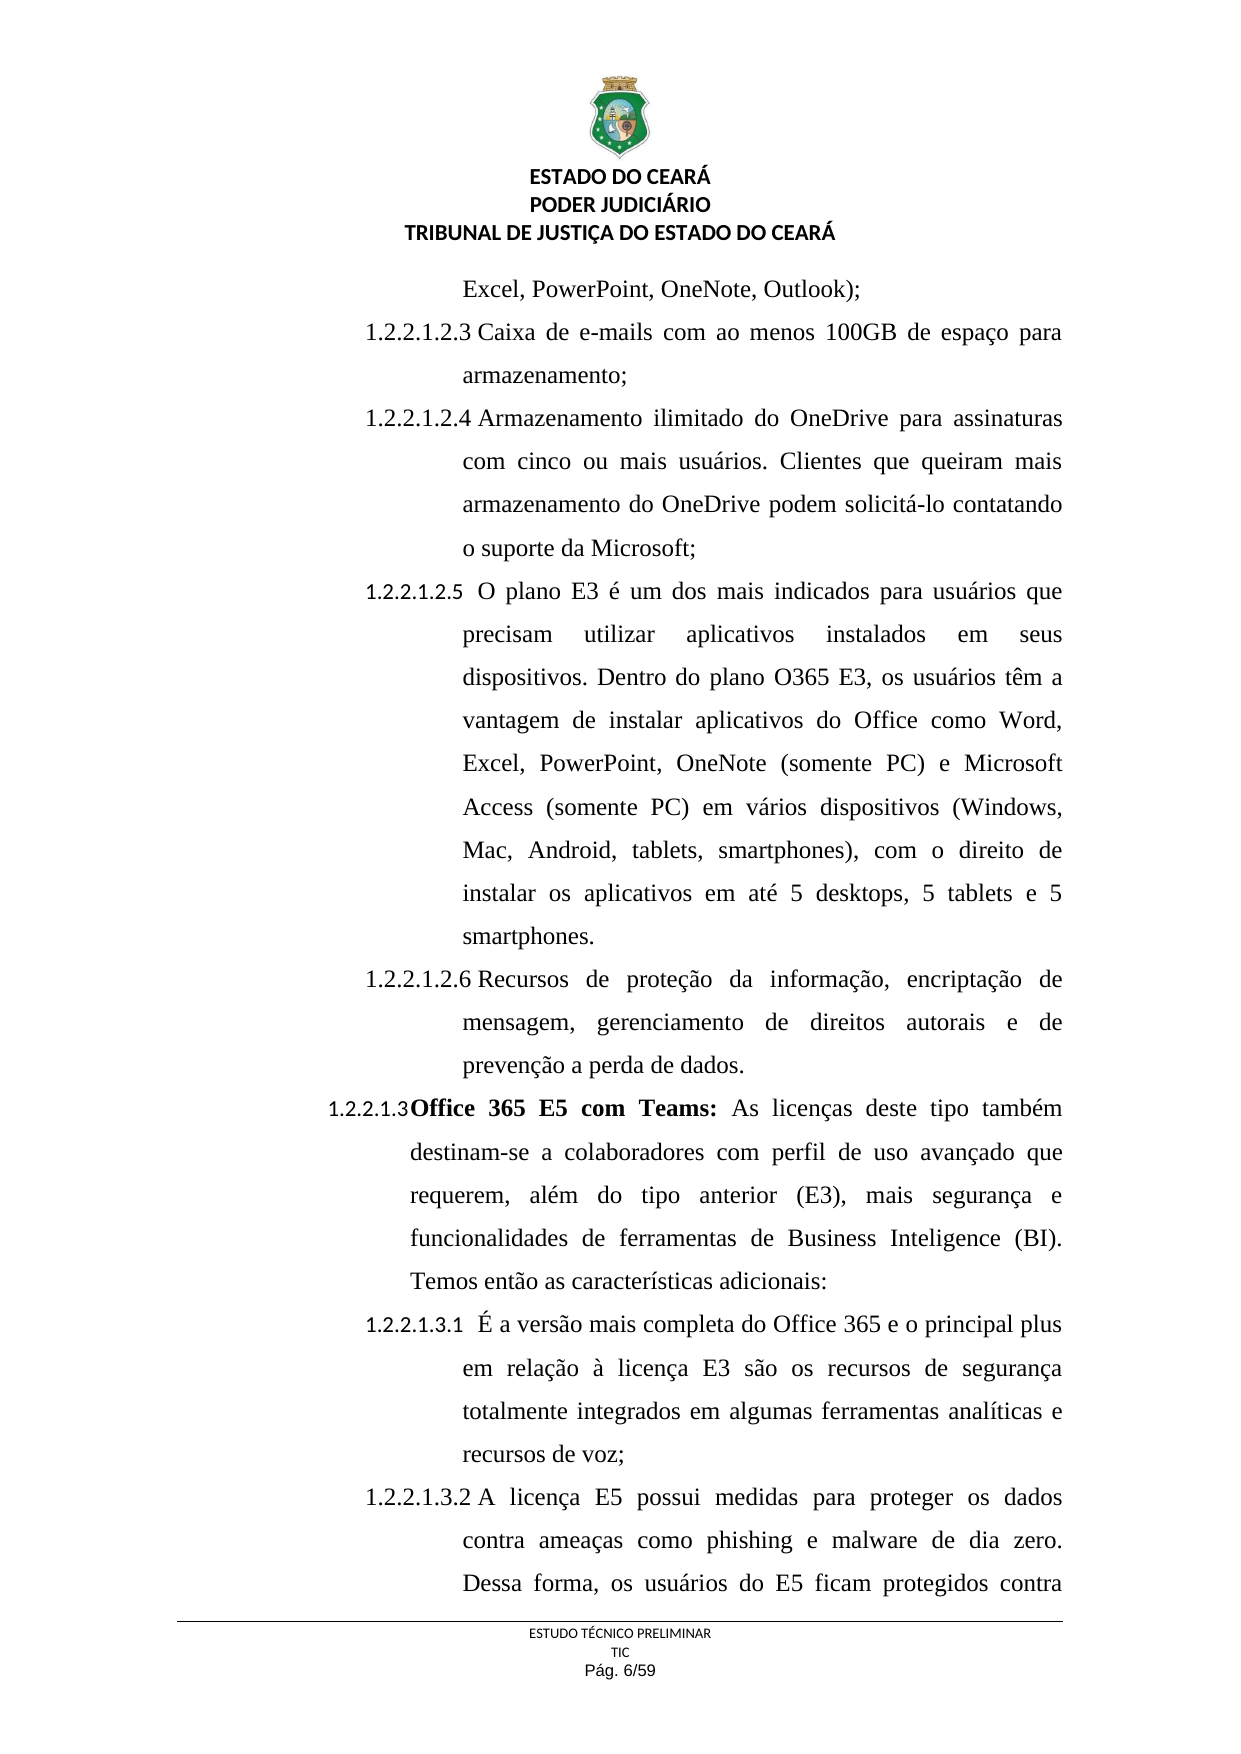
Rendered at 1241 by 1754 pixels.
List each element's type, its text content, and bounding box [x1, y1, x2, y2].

list Caixa de e-mails com ao menos 100GB de espaço para armazenamento; [365, 317, 1063, 389]
list Office 365 E5 com Teams: As licenças deste tipo também destinam-se a colaboradores com perfil de uso avançado que requerem, além do tipo anterior (E3), mais segurança e funcionalidades de ferramentas de Business Inteligence (BI). Temos então as características adicionais: [327, 1093, 1063, 1295]
list A licença E5 possui medidas para proteger os dados contra ameaças como phishing e malware de dia zero. Dessa forma, os usuários do E5 ficam protegidos contra ameaças em anexos e links. DLP garante a segurança do seu conteúdo. [365, 1482, 1063, 1597]
list Versão online e desktop dos aplicativos do Office (Word, Excel, PowerPoint, OneNote, Outlook); [365, 274, 1063, 303]
list Armazenamento ilimitado do OneDrive para assinaturas com cinco ou mais usuários. Clientes que queiram mais armazenamento do OneDrive podem solicitá-lo contatando o suporte da Microsoft; [365, 403, 1063, 561]
list Recursos de proteção da informação, encriptação de mensagem, gerenciamento de direitos autorais e de prevenção a perda de dados. [365, 964, 1063, 1079]
list O plano E3 é um dos mais indicados para usuários que precisam utilizar aplicativos instalados em seus dispositivos. Dentro do plano O365 E3, os usuários têm a vantagem de instalar aplicativos do Office como Word, Excel, PowerPoint, OneNote (somente PC) e Microsoft Access (somente PC) em vários dispositivos (Windows, Mac, Android, tablets, smartphones), com o direito de instalar os aplicativos em até 5 desktops, 5 tablets e 5 smartphones. [365, 576, 1063, 950]
list É a versão mais completa do Office 365 e o principal plus em relação à licença E3 são os recursos de segurança totalmente integrados em algumas ferramentas analíticas e recursos de voz; [365, 1309, 1063, 1468]
picture [585, 75, 655, 161]
